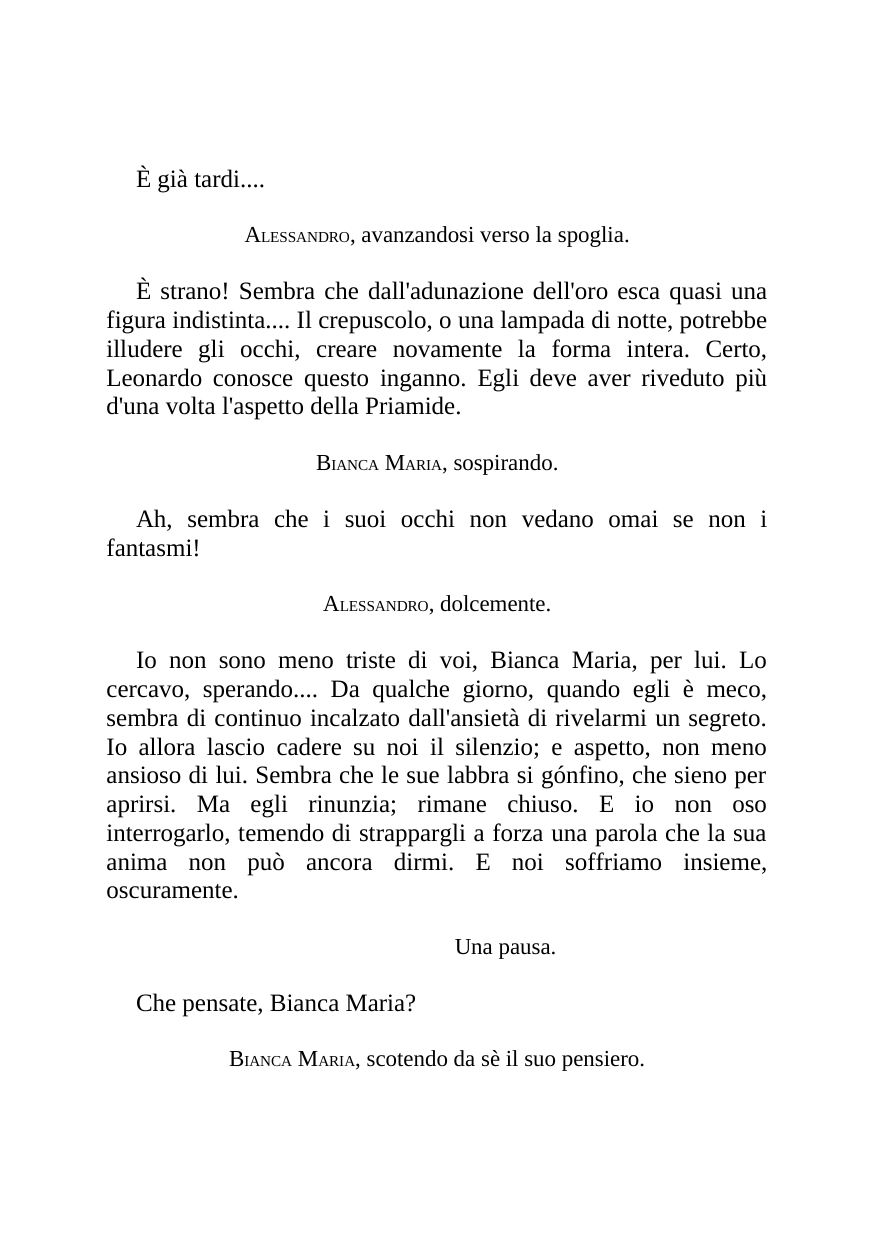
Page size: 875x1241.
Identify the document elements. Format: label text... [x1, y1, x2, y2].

text Alessandro, dolcemente. [106, 590, 768, 617]
text È strano! Sembra che dall'adunazione dell'oro esca quasi una figura indistinta.... Il crepuscolo, o una lampada di notte, potrebbe illudere gli occhi, creare novamente la forma intera. Certo, Leonardo conosce questo inganno. Egli deve aver riveduto più d'una volta l'aspetto della Priamide. [106, 276, 768, 420]
text Alessandro, avanzandosi verso la spoglia. [106, 221, 768, 248]
text Bianca Maria, scotendo da sè il suo pensiero. [106, 1045, 768, 1072]
text Ah, sembra che i suoi occhi non vedano omai se non i fantasmi! [106, 504, 768, 561]
text Una pausa. [425, 933, 768, 959]
text Bianca Maria, sospirando. [106, 449, 768, 475]
text È già tardi.... [106, 164, 768, 192]
text Che pensate, Bianca Maria? [106, 988, 768, 1017]
text Io non sono meno triste di voi, Bianca Maria, per lui. Lo cercavo, sperando.... Da qualche giorno, quando egli è meco, sembra di continuo incalzato dall'ansietà di rivelarmi un segreto. Io allora lascio cadere su noi il silenzio; e aspetto, non meno ansioso di lui. Sembra che le sue labbra si gónfino, che sieno per aprirsi. Ma egli rinunzia; rimane chiuso. E io non oso interrogarlo, temendo di strappargli a forza una parola che la sua anima non può ancora dirmi. E noi soffriamo insieme, oscuramente. [106, 645, 768, 904]
